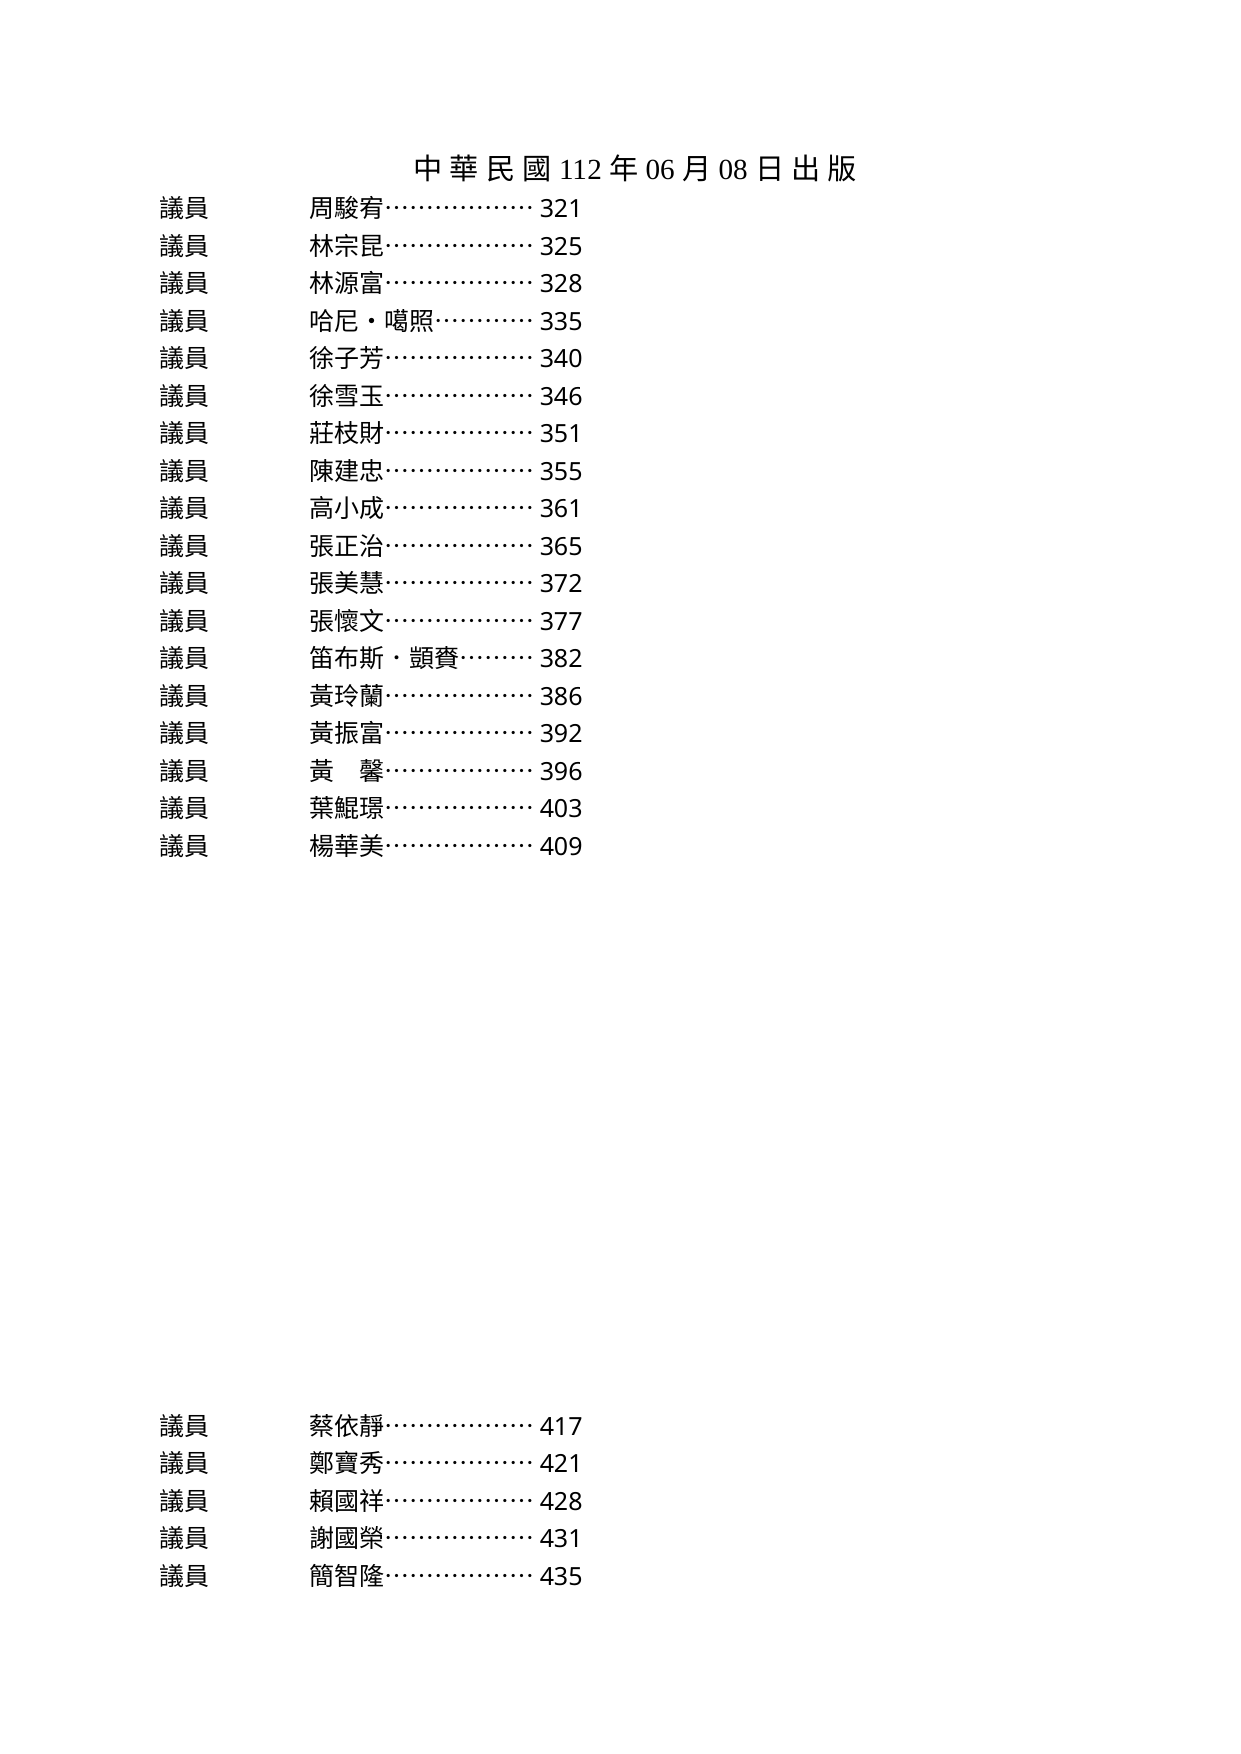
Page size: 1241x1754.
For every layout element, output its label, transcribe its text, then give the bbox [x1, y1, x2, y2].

table_cell 議員 徐雪玉……………… 346 [148, 376, 635, 413]
table_cell [635, 1094, 1123, 1117]
table_cell [1119, 1406, 1123, 1443]
table_cell [635, 601, 1123, 638]
table_cell 議員 張正治……………… 365 [148, 526, 635, 563]
table_cell [635, 1048, 1123, 1071]
table_cell 議員 黃玲蘭……………… 386 [148, 676, 635, 713]
table_cell [635, 1349, 1123, 1372]
table_cell [635, 933, 1123, 956]
table_cell 議員 莊枝財……………… 351 [148, 413, 635, 451]
table_cell [148, 1118, 635, 1141]
table_cell [635, 1071, 1123, 1094]
table_cell [635, 226, 1123, 263]
table_cell [148, 1233, 635, 1256]
table_cell 議員 林源富……………… 328 [148, 263, 635, 301]
table_cell [635, 1118, 1123, 1141]
table_cell [148, 1071, 635, 1094]
table_cell 議員 陳建忠……………… 355 [148, 451, 635, 488]
table_cell [148, 1164, 635, 1187]
table_cell [635, 1279, 1123, 1302]
table_cell [148, 1326, 635, 1349]
table_cell 議員 哈尼‧噶照………… 335 [148, 301, 635, 338]
table_cell [635, 979, 1123, 1002]
table_cell [635, 1481, 1123, 1518]
table_cell [635, 676, 1123, 713]
table_cell [635, 451, 1123, 488]
table_cell [635, 863, 1123, 886]
table_cell [148, 933, 635, 956]
table_cell [635, 826, 1123, 863]
table_cell [148, 1372, 1119, 1406]
table_cell 議員 楊華美……………… 409 [148, 826, 635, 863]
table_cell [635, 488, 1123, 526]
text 中 華 民 國 112 年 06 月 08 日 出 版 [148, 146, 1122, 188]
table_cell [148, 1303, 635, 1326]
table_cell [1119, 1372, 1123, 1406]
table_cell [148, 1279, 635, 1302]
table_cell [635, 1233, 1123, 1256]
table_cell 議員 張美慧……………… 372 [148, 563, 635, 601]
table_cell 議員 葉鯤璟……………… 403 [148, 788, 635, 826]
table_cell 議員 謝國榮……………… 431 [148, 1518, 635, 1556]
table_cell [635, 376, 1123, 413]
table_cell [635, 1002, 1123, 1025]
table_cell [635, 956, 1123, 979]
table_cell [635, 1326, 1123, 1349]
table_cell [635, 1025, 1123, 1048]
table_cell [635, 526, 1123, 563]
table_cell [148, 1256, 635, 1279]
table_cell [635, 1141, 1123, 1164]
table_cell [635, 1518, 1123, 1556]
table_cell [635, 263, 1123, 301]
table_cell [148, 909, 635, 932]
table_cell 議員 黃振富……………… 392 [148, 713, 635, 751]
table_cell 議員 徐子芳……………… 340 [148, 338, 635, 376]
table_cell 議員 高小成……………… 361 [148, 488, 635, 526]
table_cell [635, 413, 1123, 451]
table_cell [635, 301, 1123, 338]
table_header [635, 188, 1123, 226]
table_cell [148, 1210, 635, 1233]
table_cell [635, 886, 1123, 909]
table_cell 議員 賴國祥……………… 428 [148, 1481, 635, 1518]
table_cell 議員 林宗昆……………… 325 [148, 226, 635, 263]
table_cell [635, 1210, 1123, 1233]
table_cell [148, 1048, 635, 1071]
table_cell [635, 1256, 1123, 1279]
table_cell [635, 638, 1123, 676]
table_cell [148, 1002, 635, 1025]
table_cell [635, 1443, 1123, 1481]
table_cell [148, 956, 635, 979]
table_cell [635, 338, 1123, 376]
table_cell 議員 簡智隆……………… 435 [148, 1556, 635, 1593]
table_cell 議員 蔡依靜……………… 417 [148, 1406, 1119, 1443]
table_header 議員 周駿宥……………… 321 [148, 188, 635, 226]
table_cell 議員 鄭寶秀……………… 421 [148, 1443, 635, 1481]
table_cell 議員 張懷文……………… 377 [148, 601, 635, 638]
table_cell [635, 713, 1123, 751]
table_cell [635, 1556, 1123, 1593]
table_cell [148, 886, 635, 909]
table_cell [148, 1187, 635, 1210]
table_cell [148, 979, 635, 1002]
table_cell [635, 563, 1123, 601]
table_cell [148, 1349, 635, 1372]
table_cell 議員 黃 馨……………… 396 [148, 751, 635, 788]
table_cell [635, 1303, 1123, 1326]
table_cell [635, 751, 1123, 788]
table_cell [635, 909, 1123, 932]
table_cell [148, 1094, 635, 1117]
table_cell [148, 1025, 635, 1048]
table_cell 議員 笛布斯．顗賚……… 382 [148, 638, 635, 676]
table_cell [148, 1141, 635, 1164]
table_cell [635, 788, 1123, 826]
table_cell [148, 863, 635, 886]
table_cell [635, 1164, 1123, 1187]
table_cell [635, 1187, 1123, 1210]
